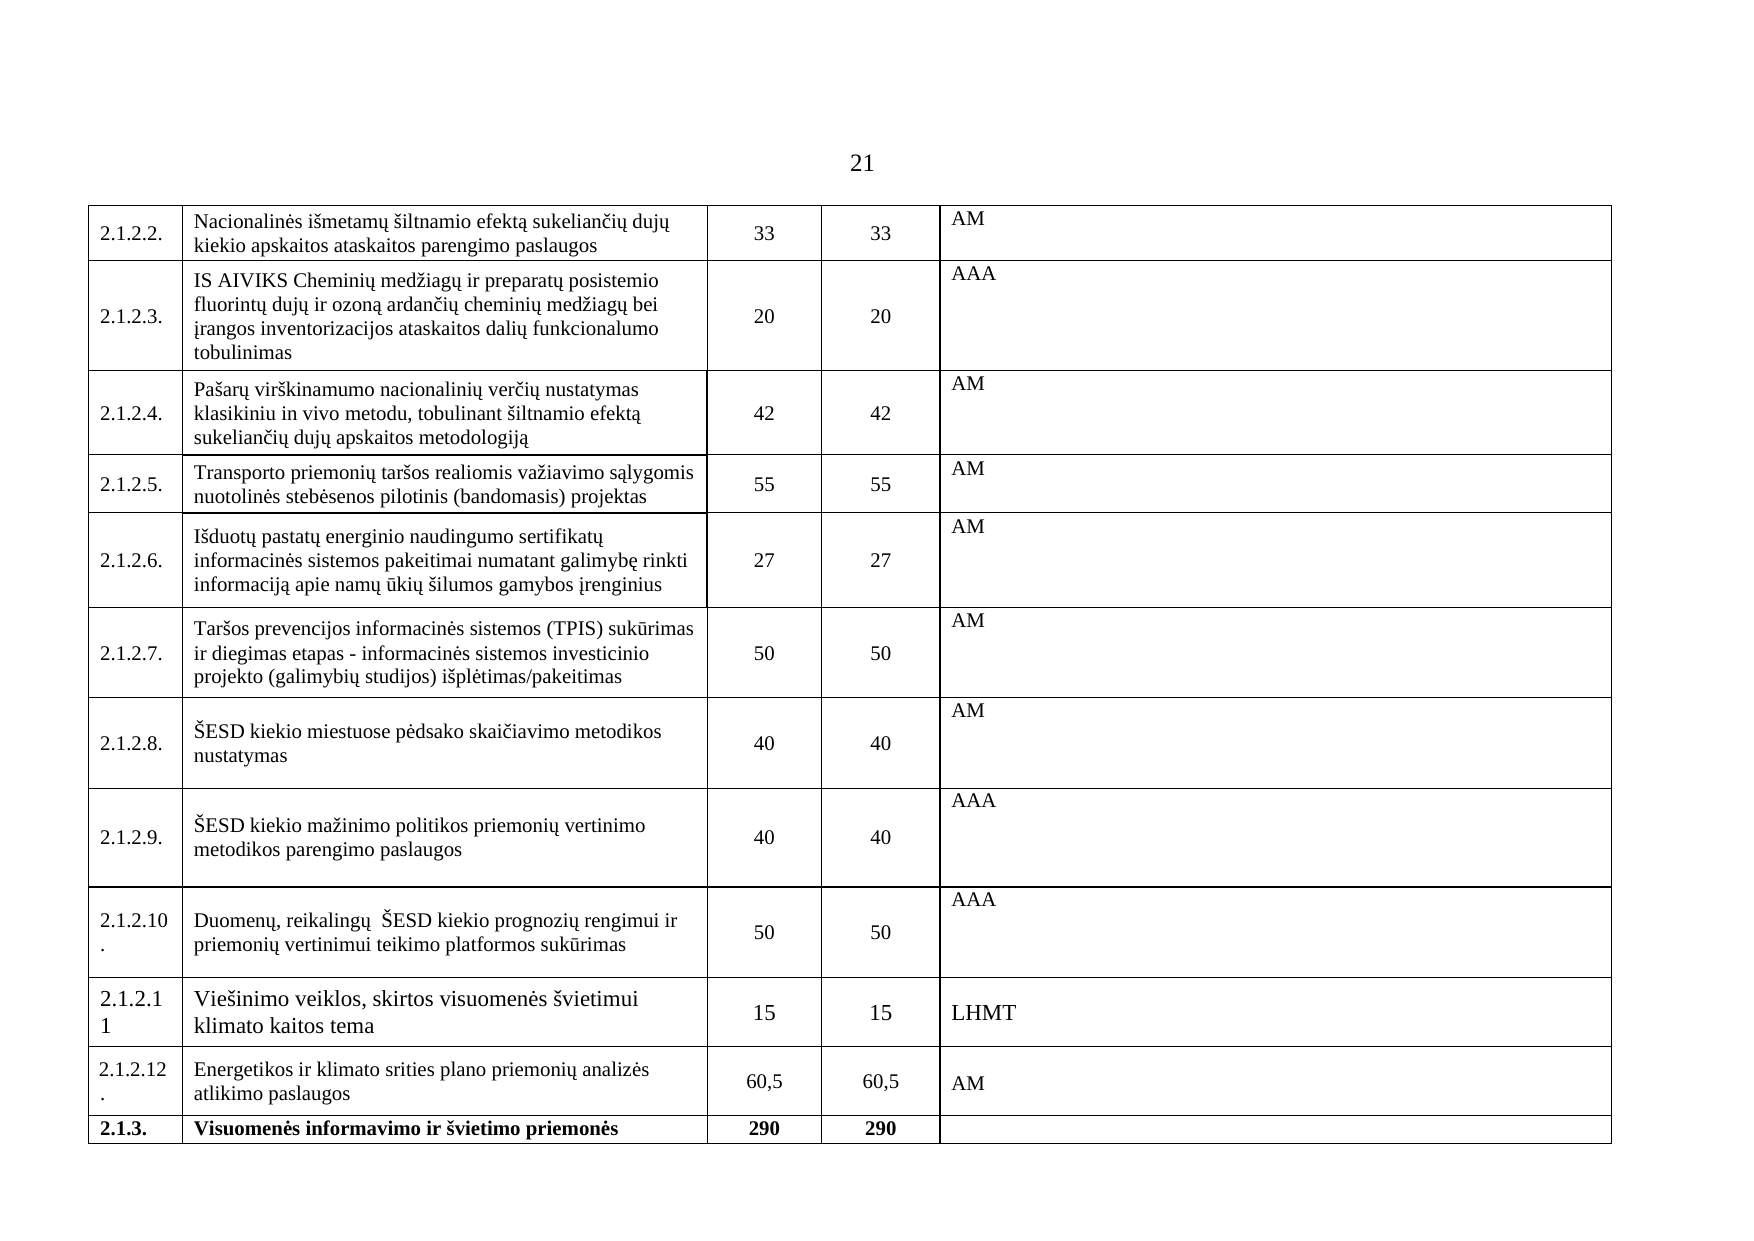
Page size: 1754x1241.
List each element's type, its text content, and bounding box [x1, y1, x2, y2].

table_cell Nacionalinės išmetamų šiltnamio efektą sukeliančių dujų kiekio apskaitos ataskaitos parengimo paslaugos [183, 206, 707, 260]
table_cell [1612, 886, 1636, 977]
table_cell AM [941, 1047, 1611, 1115]
table_cell [1612, 788, 1636, 886]
table_cell 2.1.2.10. [89, 888, 182, 977]
table_cell [1612, 607, 1636, 697]
table_cell 2.1.2.6. [89, 513, 182, 607]
table_cell [1612, 512, 1636, 607]
table_cell ŠESD kiekio miestuose pėdsako skaičiavimo metodikos nustatymas [183, 698, 707, 787]
table_cell 40 [708, 698, 821, 787]
table_cell 20 [822, 261, 939, 370]
table_cell Energetikos ir klimato srities plano priemonių analizės atlikimo paslaugos [183, 1047, 707, 1115]
table_cell Taršos prevencijos informacinės sistemos (TPIS) sukūrimas ir diegimas etapas - informacinės sistemos investicinio projekto (galimybių studijos) išplėtimas/pakeitimas [183, 608, 707, 697]
table_cell 2.1.2.2. [89, 206, 182, 260]
table_cell [941, 1116, 1611, 1142]
table_cell 2.1.2.7. [89, 608, 182, 697]
table_cell AAA [941, 261, 1611, 370]
table_cell Viešinimo veiklos, skirtos visuomenės švietimui klimato kaitos tema [183, 978, 707, 1046]
table_cell 290 [708, 1116, 821, 1142]
table_cell [1612, 260, 1636, 370]
table_cell 42 [822, 371, 939, 454]
table_cell AM [941, 698, 1611, 787]
table_cell 27 [708, 513, 821, 607]
table_cell AM [941, 206, 1611, 260]
table_cell 2.1.2.11 [89, 978, 182, 1046]
table_cell AM [941, 513, 1611, 607]
table_cell 2.1.2.3. [89, 261, 182, 370]
table_cell 15 [708, 978, 821, 1046]
table_cell 50 [822, 608, 939, 697]
table_cell 60,5 [708, 1047, 821, 1115]
table_cell 42 [708, 371, 821, 454]
table_cell 20 [708, 261, 821, 370]
table_cell 2.1.3. [89, 1116, 182, 1142]
table_cell 2.1.2.4. [89, 371, 182, 454]
table_cell [1612, 205, 1636, 260]
table_cell IS AIVIKS Cheminių medžiagų ir preparatų posistemio fluorintų dujų ir ozoną ardančių cheminių medžiagų bei įrangos inventorizacijos ataskaitos dalių funkcionalumo tobulinimas [183, 261, 707, 370]
table_cell 55 [708, 455, 821, 512]
table_cell 2.1.2.12. [89, 1047, 182, 1115]
table_cell 27 [822, 513, 939, 607]
table_cell ŠESD kiekio mažinimo politikos priemonių vertinimo metodikos parengimo paslaugos [183, 789, 707, 886]
table_cell 290 [822, 1116, 939, 1142]
table_cell 33 [822, 206, 939, 260]
table_cell [1612, 1115, 1636, 1142]
table_cell 33 [708, 206, 821, 260]
table_cell 50 [708, 608, 821, 697]
table_cell 50 [822, 888, 939, 977]
table_cell Išduotų pastatų energinio naudingumo sertifikatų informacinės sistemos pakeitimai numatant galimybę rinkti informaciją apie namų ūkių šilumos gamybos įrenginius [183, 514, 706, 607]
table_cell 50 [708, 888, 821, 977]
table_cell [1612, 697, 1636, 787]
table_cell [1612, 454, 1636, 512]
table_cell LHMT [941, 978, 1611, 1046]
table_cell AAA [941, 789, 1611, 886]
table_cell 2.1.2.9. [89, 789, 182, 886]
table_cell [1612, 370, 1636, 454]
table_cell AM [941, 455, 1611, 512]
table_cell Duomenų, reikalingų ŠESD kiekio prognozių rengimui ir priemonių vertinimui teikimo platformos sukūrimas [183, 888, 707, 977]
table_cell Transporto priemonių taršos realiomis važiavimo sąlygomis nuotolinės stebėsenos pilotinis (bandomasis) projektas [183, 456, 706, 512]
table_cell 40 [822, 789, 939, 886]
table_cell AAA [941, 888, 1611, 977]
table_cell AM [941, 608, 1611, 697]
table_cell [1612, 1046, 1636, 1115]
table_cell 55 [822, 455, 939, 512]
table_cell 40 [822, 698, 939, 787]
table_cell 60,5 [822, 1047, 939, 1115]
table_cell Visuomenės informavimo ir švietimo priemonės [183, 1116, 707, 1142]
table_cell Pašarų virškinamumo nacionalinių verčių nustatymas klasikiniu in vivo metodu, tobulinant šiltnamio efektą sukeliančių dujų apskaitos metodologiją [183, 371, 706, 454]
table_cell 40 [708, 789, 821, 886]
table_cell AM [941, 371, 1611, 454]
table_cell [1612, 977, 1636, 1046]
table_cell 15 [822, 978, 939, 1046]
table_cell 2.1.2.5. [89, 455, 182, 512]
table_cell 2.1.2.8. [89, 698, 182, 787]
